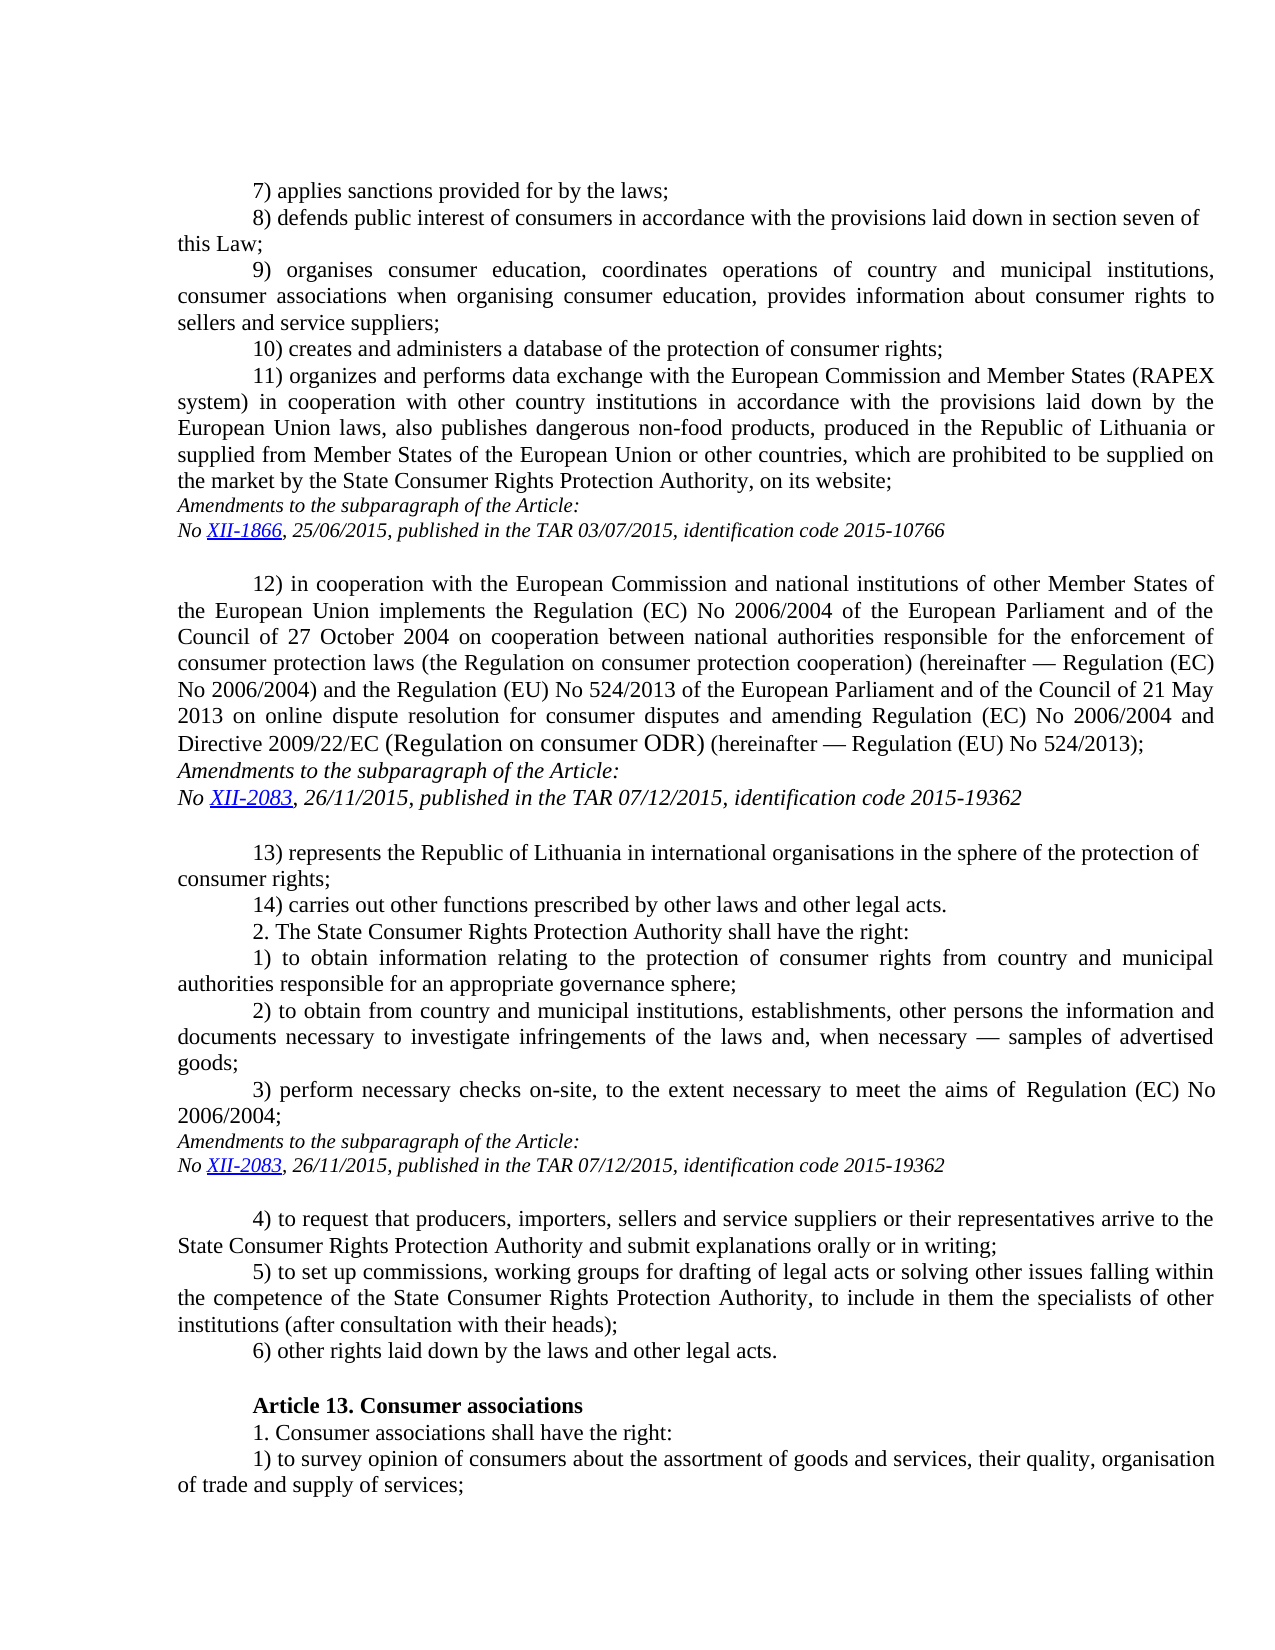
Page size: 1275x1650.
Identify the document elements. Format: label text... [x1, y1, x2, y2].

text 2. The State Consumer Rights Protection Authority shall have the right: [177, 918, 1216, 944]
text No XII-2083, 26/11/2015, published in the TAR 07/12/2015, identification code 2015-19362 [177, 783, 1216, 810]
text Amendments to the subparagraph of the Article: [177, 757, 1216, 783]
text 12) in cooperation with the European Commission and national institutions of other Member States of the European Union implements the Regulation (EC) No 2006/2004 of the European Parliament and of the Council of 27 October 2004 on cooperation between national authorities responsible for the enforcement of consumer protection laws (the Regulation on consumer protection cooperation) (hereinafter — Regulation (EC) No 2006/2004) and the Regulation (EU) No 524/2013 of the European Parliament and of the Council of 21 May 2013 on online dispute resolution for consumer disputes and amending Regulation (EC) No 2006/2004 and Directive 2009/22/EC (Regulation on consumer ODR) (hereinafter — Regulation (EU) No 524/2013); [177, 570, 1216, 757]
text No XII-2083, 26/11/2015, published in the TAR 07/12/2015, identification code 2015-19362 [177, 1153, 1216, 1177]
text 1) to obtain information relating to the protection of consumer rights from country and municipal authorities responsible for an appropriate governance sphere; [177, 944, 1216, 997]
text 9) organises consumer education, coordinates operations of country and municipal institutions, consumer associations when organising consumer education, provides information about consumer rights to sellers and service suppliers; [177, 256, 1216, 335]
text 6) other rights laid down by the laws and other legal acts. [177, 1337, 1216, 1363]
text Article 13. Consumer associations [177, 1392, 1216, 1419]
text 7) applies sanctions provided for by the laws; [177, 177, 1216, 203]
text 2) to obtain from country and municipal institutions, establishments, other persons the information and documents necessary to investigate infringements of the laws and, when necessary — samples of advertised goods; [177, 997, 1216, 1076]
text 11) organizes and performs data exchange with the European Commission and Member States (RAPEX system) in cooperation with other country institutions in accordance with the provisions laid down by the European Union laws, also publishes dangerous non-food products, produced in the Republic of Lithuania or supplied from Member States of the European Union or other countries, which are prohibited to be supplied on the market by the State Consumer Rights Protection Authority, on its website; [177, 362, 1216, 493]
text 5) to set up commissions, working groups for drafting of legal acts or solving other issues falling within the competence of the State Consumer Rights Protection Authority, to include in them the specialists of other institutions (after consultation with their heads); [177, 1258, 1216, 1337]
text 1. Consumer associations shall have the right: [177, 1419, 1216, 1445]
text 4) to request that producers, importers, sellers and service suppliers or their representatives arrive to the State Consumer Rights Protection Authority and submit explanations orally or in writing; [177, 1205, 1216, 1258]
text 3) perform necessary checks on-site, to the extent necessary to meet the aims of Regulation (EC) No 2006/2004; [177, 1076, 1216, 1128]
text 10) creates and administers a database of the protection of consumer rights; [177, 335, 1216, 362]
text 13) represents the Republic of Lithuania in international organisations in the sphere of the protection of consumer rights; [177, 839, 1216, 891]
text Amendments to the subparagraph of the Article: [177, 1128, 1216, 1153]
text 8) defends public interest of consumers in accordance with the provisions laid down in section seven of this Law; [177, 203, 1216, 256]
text Amendments to the subparagraph of the Article: [177, 493, 1216, 517]
text No XII-1866, 25/06/2015, published in the TAR 03/07/2015, identification code 2015-10766 [177, 517, 1216, 542]
text 1) to survey opinion of consumers about the assortment of goods and services, their quality, organisation of trade and supply of services; [177, 1445, 1216, 1498]
text 14) carries out other functions prescribed by other laws and other legal acts. [177, 891, 1216, 918]
